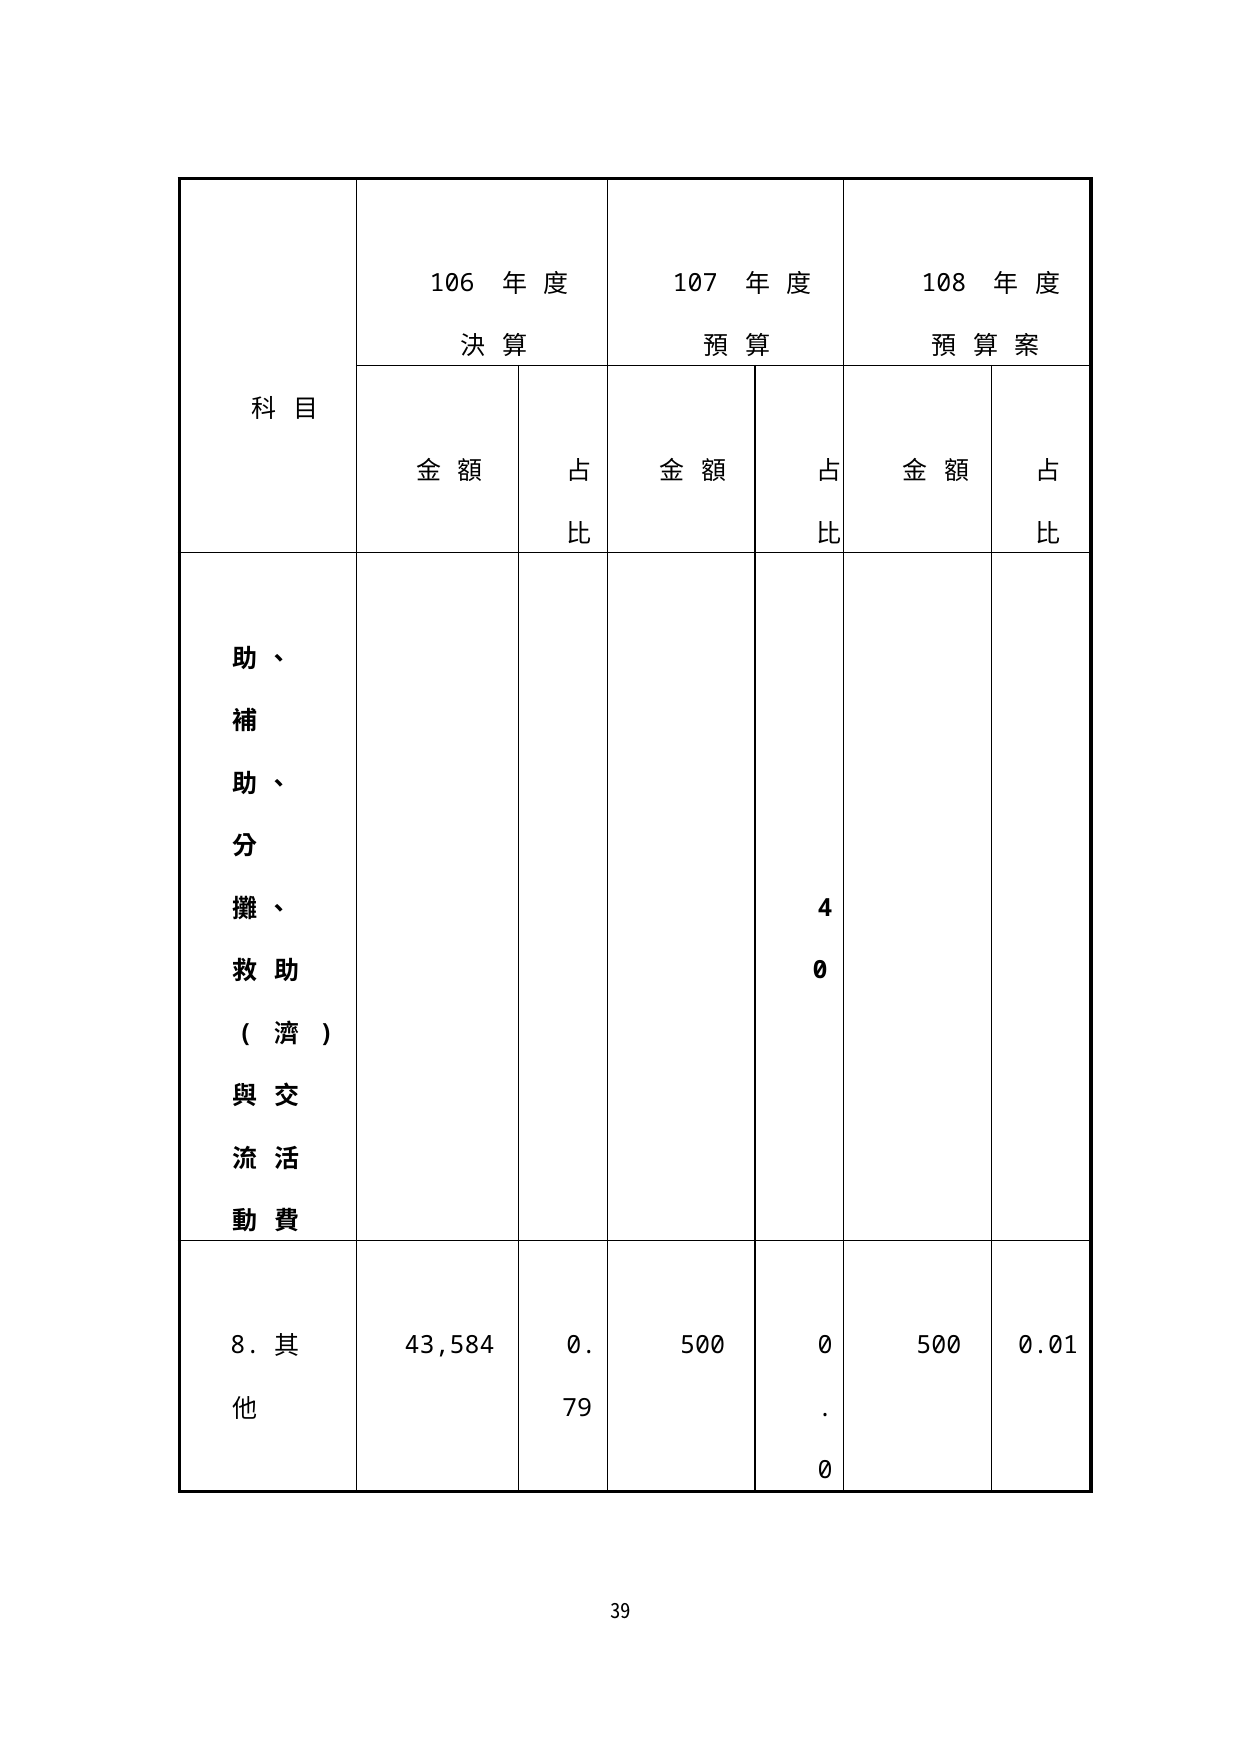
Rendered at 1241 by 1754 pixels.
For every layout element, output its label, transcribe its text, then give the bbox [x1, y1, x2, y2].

table_header 科目 [181, 180, 356, 552]
table_cell 43,584 [357, 1241, 518, 1490]
table_cell 0.0 [756, 1241, 843, 1490]
table_cell [608, 553, 754, 1240]
table_cell 金額 [608, 366, 754, 552]
table_cell 金額 [357, 366, 518, 552]
table_cell [844, 553, 991, 1240]
table_cell [992, 553, 1089, 1240]
table_header 106年度決算 [357, 180, 607, 365]
table_cell 占比 [519, 366, 607, 552]
table_header 108年度預算案 [844, 180, 1089, 365]
table_cell 助、補助、分攤、救助(濟)與交流活動費 [181, 553, 356, 1240]
table_cell 40 [756, 553, 843, 1240]
table_cell 金額 [844, 366, 991, 552]
table_cell 占比 [756, 366, 843, 552]
table_cell 500 [844, 1241, 991, 1490]
table_cell 500 [608, 1241, 754, 1490]
table_cell [519, 553, 607, 1240]
table_cell 0.01 [992, 1241, 1089, 1490]
table_cell [357, 553, 518, 1240]
table_header 107年度預算 [608, 180, 843, 365]
table_cell 0.79 [519, 1241, 607, 1490]
table_cell 8.其他 [181, 1241, 356, 1490]
table_cell 占比 [992, 366, 1089, 552]
